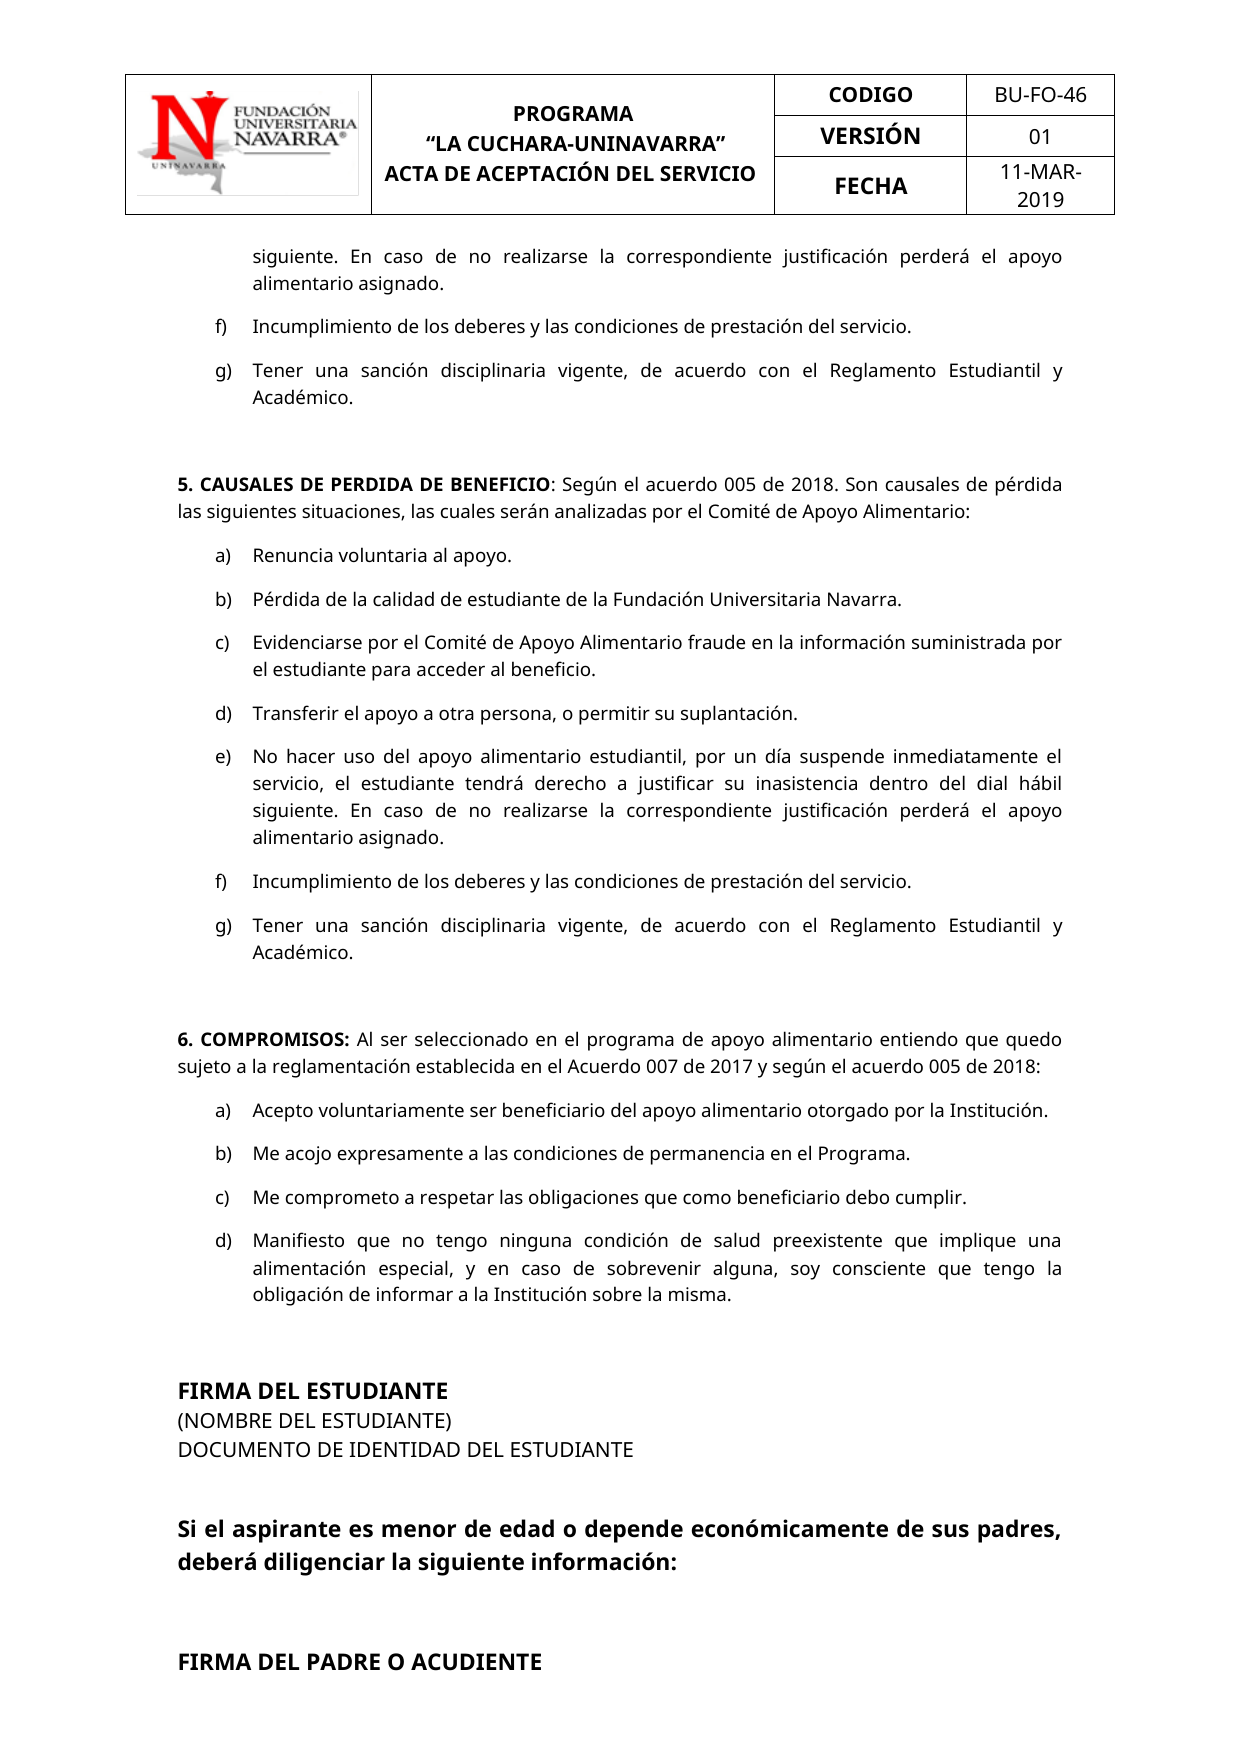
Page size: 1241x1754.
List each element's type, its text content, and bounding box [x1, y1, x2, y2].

text FIRMA DEL ESTUDIANTE [177, 1375, 1063, 1406]
text Si el aspirante es menor de edad o depende económicamente de sus padres, deberá diligenciar la siguiente información: [177, 1513, 1063, 1577]
list Incumplimiento de los deberes y las condiciones de prestación del servicio. [215, 314, 1063, 339]
list Tener una sanción disciplinaria vigente, de acuerdo con el Reglamento Estudiantil y Académico. [215, 912, 1063, 964]
list No hacer uso del apoyo alimentario estudiantil, por un día suspende inmediatamente el servicio, el estudiante tendrá derecho a justificar su inasistencia dentro del dial hábil siguiente. En caso de no realizarse la correspondiente justificación perderá el apoyo alimentario asignado. [215, 744, 1063, 850]
list Evidenciarse por el Comité de Apoyo Alimentario fraude en la información suministrada por el estudiante para acceder al beneficio. [215, 629, 1063, 682]
list Pérdida de la calidad de estudiante de la Fundación Universitaria Navarra. [215, 586, 1063, 611]
list Incumplimiento de los deberes y las condiciones de prestación del servicio. [215, 868, 1063, 894]
list Renuncia voluntaria al apoyo. [215, 542, 1063, 568]
list Me comprometo a respetar las obligaciones que como beneficiario debo cumplir. [215, 1184, 1063, 1210]
list siguiente. En caso de no realizarse la correspondiente justificación perderá el apoyo alimentario asignado. [215, 243, 1063, 296]
list Manifiesto que no tengo ninguna condición de salud preexistente que implique una alimentación especial, y en caso de sobrevenir alguna, soy consciente que tengo la obligación de informar a la Institución sobre la misma. [215, 1228, 1063, 1307]
text DOCUMENTO DE IDENTIDAD DEL ESTUDIANTE [177, 1435, 1063, 1463]
list Me acojo expresamente a las condiciones de permanencia en el Programa. [215, 1141, 1063, 1166]
list Tener una sanción disciplinaria vigente, de acuerdo con el Reglamento Estudiantil y Académico. [215, 357, 1063, 410]
list Acepto voluntariamente ser beneficiario del apoyo alimentario otorgado por la Institución. [215, 1097, 1063, 1122]
text 5. CAUSALES DE PERDIDA DE BENEFICIO: Según el acuerdo 005 de 2018. Son causales de pérdida las siguientes situaciones, las cuales serán analizadas por el Comité de Apoyo Alimentario: [177, 472, 1063, 524]
text (NOMBRE DEL ESTUDIANTE) [177, 1406, 1063, 1435]
text 6. COMPROMISOS: Al ser seleccionado en el programa de apoyo alimentario entiendo que quedo sujeto a la reglamentación establecida en el Acuerdo 007 de 2017 y según el acuerdo 005 de 2018: [177, 1026, 1063, 1079]
list Transferir el apoyo a otra persona, o permitir su suplantación. [215, 700, 1063, 726]
text FIRMA DEL PADRE O ACUDIENTE [177, 1646, 1063, 1677]
